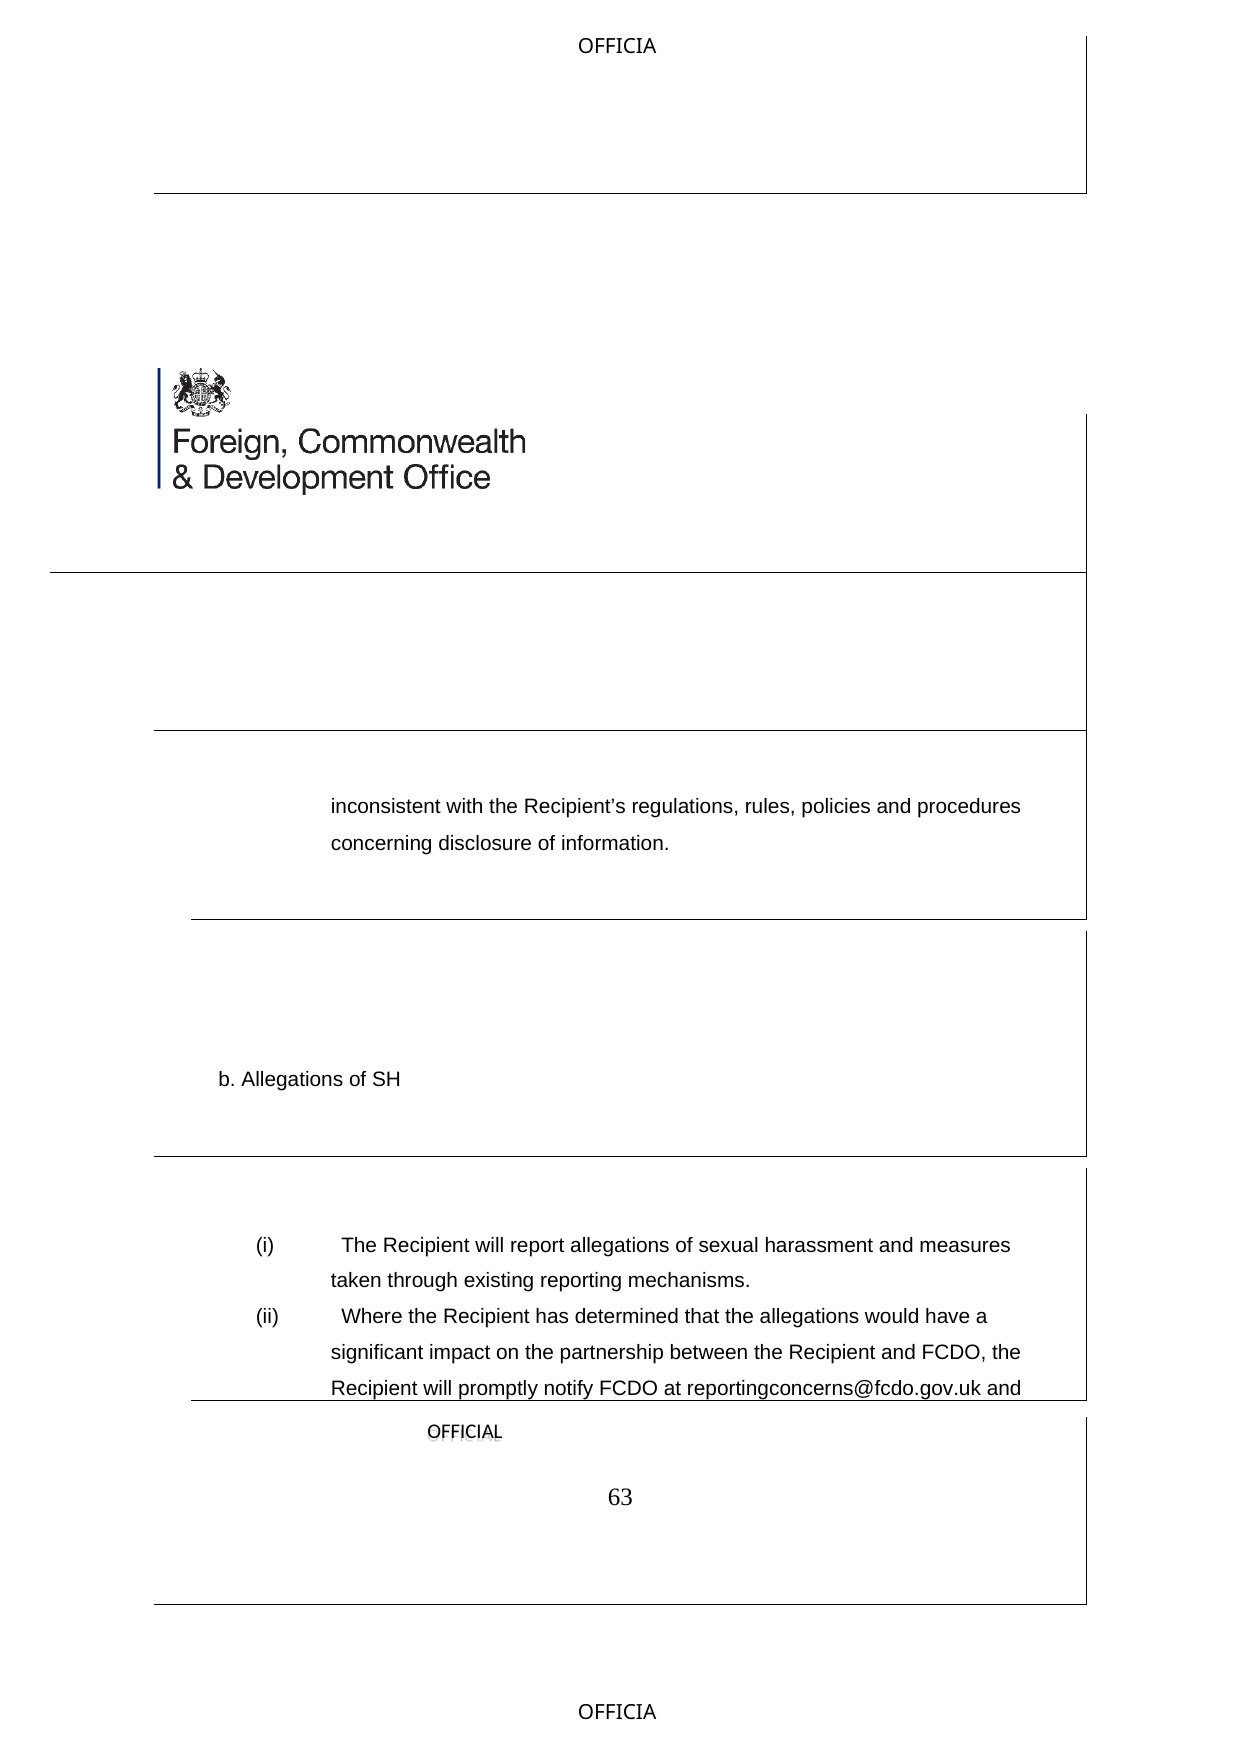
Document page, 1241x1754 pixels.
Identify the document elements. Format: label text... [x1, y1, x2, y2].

list The Recipient will report allegations of sexual harassment and measures taken through existing reporting mechanisms. [191, 1168, 1086, 1240]
list Where the Recipient has determined that the allegations would have a significant impact on the partnership between the Recipient and FCDO, the Recipient will promptly notify FCDO at reportingconcerns@fcdo.gov.uk and provide information containing the level of detail of the existing reporting mechanisms. [191, 1240, 1087, 1400]
list Upon request from FCDO, the Recipient agrees to provide further available relevant information the Recipient is aware of for allegations notified under paragraph 2a (ii) including about subsequent measures taken by the Recipient, unless disclosure of such information would be inconsistent with the Recipient’s regulations, rules, policies and procedures concerning disclosure of information. [191, 730, 1086, 919]
text b. Allegations of SH [153, 1003, 1087, 1156]
